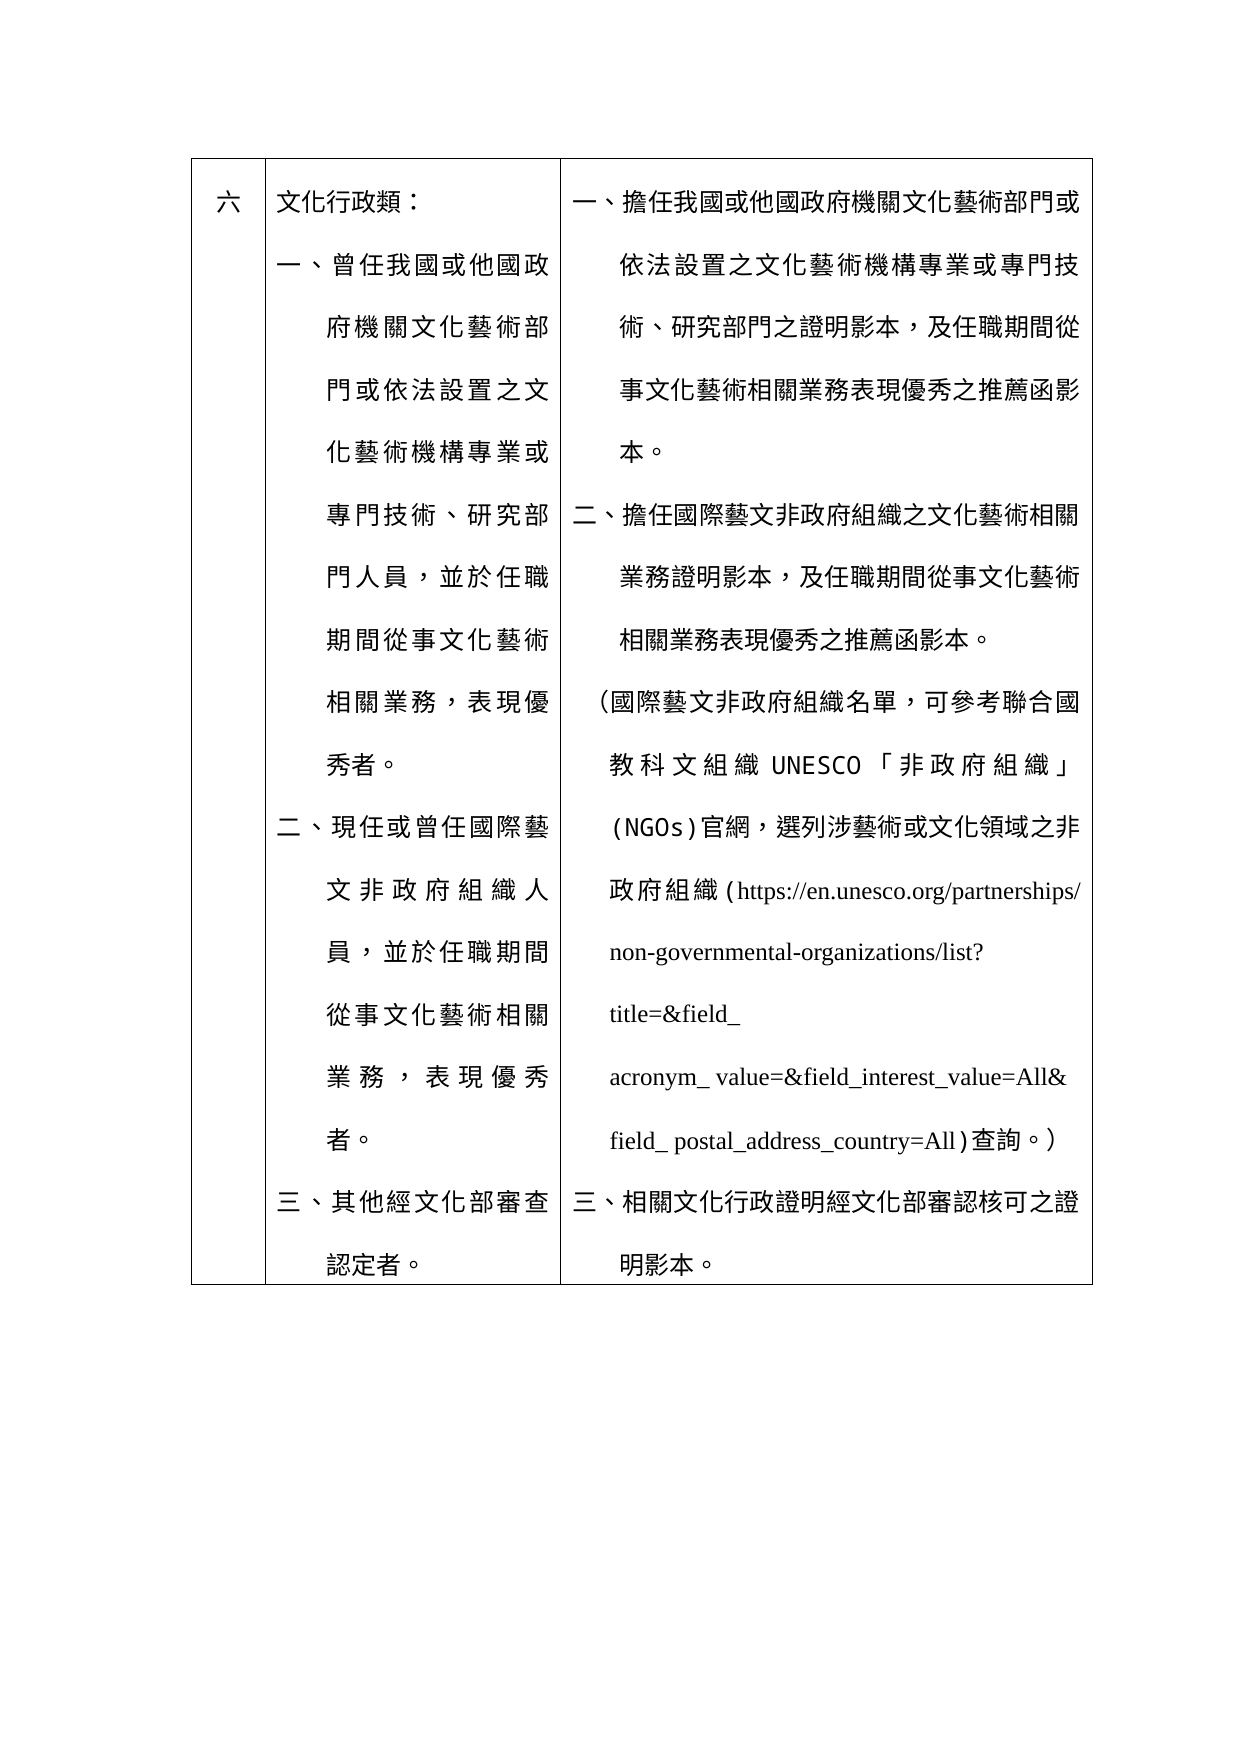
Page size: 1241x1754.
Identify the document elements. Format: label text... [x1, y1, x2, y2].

table_cell 一、擔任我國或他國政府機關文化藝術部門或依法設置之文化藝術機構專業或專門技術、研究部門之證明影本，及任職期間從事文化藝術相關業務表現優秀之推薦函影本。 二、擔任國際藝文非政府組織之文化藝術相關業務證明影本，及任職期間從事文化藝術相關業務表現優秀之推薦函影本。 （國際藝文非政府組織名單，可參考聯合國教科文組織UNESCO「非政府組織」(NGOs)官網，選列涉藝術或文化領域之非政府組織(https://en.unesco.org/partnerships/non-governmental-organizations/list?title=&field_ acronym_ value=&field_interest_value=All& field_ postal_address_country=All)查詢。） 三、相關文化行政證明經文化部審認核可之證明影本。 [561, 159, 1092, 1284]
table_cell 六 [192, 159, 265, 1284]
table_cell 文化行政類： 一、曾任我國或他國政府機關文化藝術部門或依法設置之文化藝術機構專業或專門技術、研究部門人員，並於任職期間從事文化藝術相關業務，表現優秀者。 二、現任或曾任國際藝文非政府組織人員，並於任職期間從事文化藝術相關業務，表現優秀者。 三、其他經文化部審查認定者。 [266, 159, 560, 1284]
